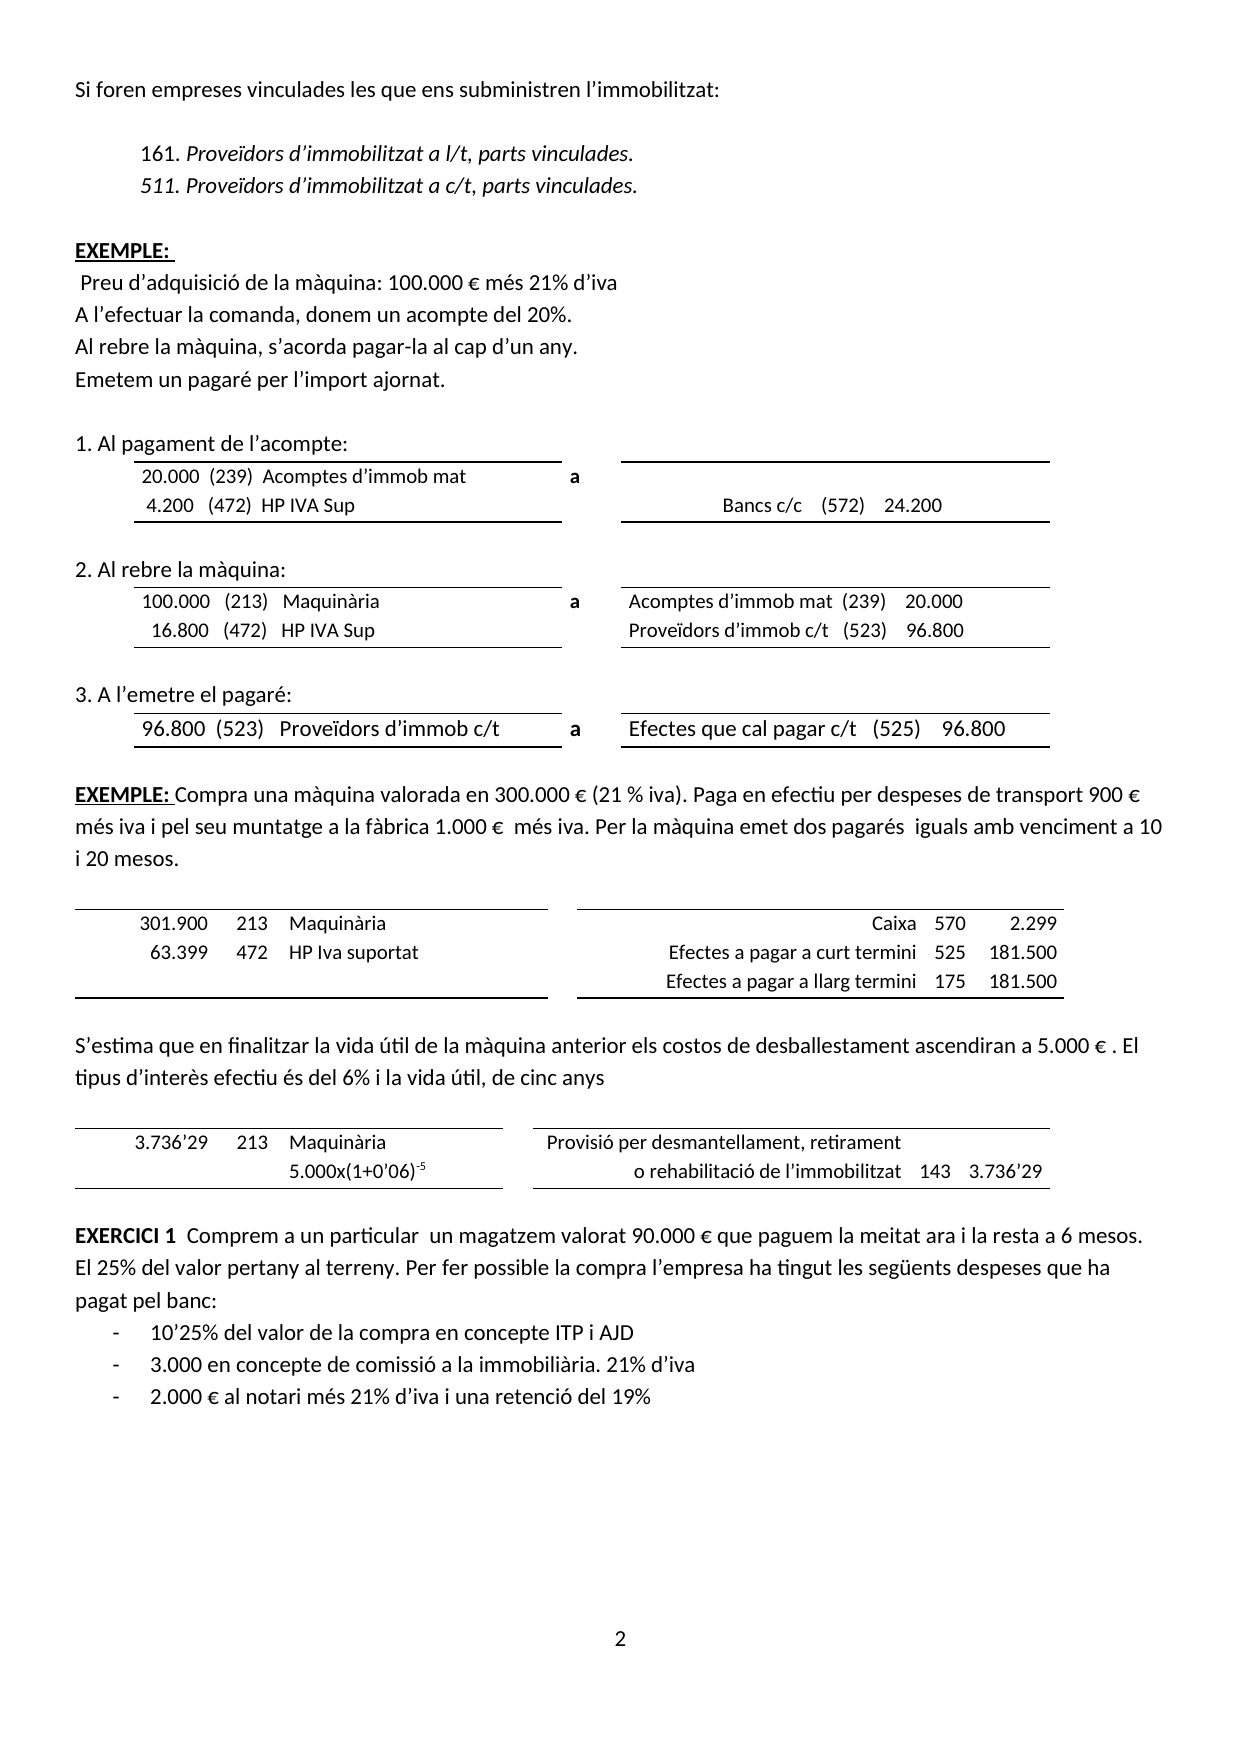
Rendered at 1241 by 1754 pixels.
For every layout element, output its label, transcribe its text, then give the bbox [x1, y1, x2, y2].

table_header [75, 910, 134, 997]
table_header 100.000 (213) Maquinària 16.800 (472) HP IVA Sup [134, 588, 562, 647]
table_header Bancs c/c (572) 24.200 [621, 463, 1049, 521]
text Emetem un pagaré per l’import ajornat. [75, 365, 1165, 393]
table_header 143 [902, 1129, 961, 1188]
text 3. A l’emetre el pagaré: [75, 680, 1165, 708]
text S’estima que en finalitzar la vida útil de la màquina anterior els costos de desballestament ascendiran a 5.000 € . El tipus d’interès efectiu és del 6% i la vida útil, de cinc anys [75, 1031, 1165, 1091]
table_header 3.736’29 [134, 1129, 223, 1188]
table_header Acomptes d’immob mat (239) 20.000 Proveïdors d’immob c/t (523) 96.800 [621, 588, 1049, 647]
table_header a [562, 461, 621, 521]
table_header a [562, 713, 621, 746]
table_header 96.800 (523) Proveïdors d’immob c/t [134, 714, 562, 746]
text EXEMPLE: Compra una màquina valorada en 300.000 € (21 % iva). Paga en efectiu per despeses de transport 900 € més iva i pel seu muntatge a la fàbrica 1.000 € més iva. Per la màquina emet dos pagarés iguals amb venciment a 10 i 20 mesos. [75, 780, 1165, 872]
table_header 570 525 175 [917, 910, 976, 997]
text EXEMPLE: [75, 236, 1165, 264]
table_header 3.736’29 [961, 1129, 1049, 1188]
text 2. Al rebre la màquina: [75, 555, 1165, 583]
table_header Provisió per desmantellament, retirament o rehabilitació de l’immobilitzat [533, 1129, 902, 1188]
table_header [75, 1129, 134, 1188]
list 2.000 € al notari més 21% d’iva i una retenció del 19% [112, 1382, 1165, 1410]
text 161. Proveïdors d’immobilitzat a l/t, parts vinculades. [140, 139, 1165, 167]
text 511. Proveïdors d’immobilitzat a c/t, parts vinculades. [140, 172, 1165, 199]
text Al rebre la màquina, s’acorda pagar-la al cap d’un any. [75, 332, 1165, 361]
list 3.000 en concepte de comissió a la immobiliària. 21% d’iva [112, 1350, 1165, 1378]
table_header 20.000 (239) Acomptes d’immob mat 4.200 (472) HP IVA Sup [134, 463, 562, 521]
table_header Maquinària HP Iva suportat [282, 910, 547, 997]
list 10’25% del valor de la compra en concepte ITP i AJD [112, 1318, 1165, 1346]
text Preu d’adquisició de la màquina: 100.000 € més 21% d’iva [75, 268, 1165, 296]
text A l’efectuar la comanda, donem un acompte del 20%. [75, 300, 1165, 328]
table_header Caixa Efectes a pagar a curt termini Efectes a pagar a llarg termini [577, 910, 917, 997]
table_header Efectes que cal pagar c/t (525) 96.800 [621, 714, 1049, 746]
table_header Maquinària 5.000x(1+0’06)-5 [282, 1129, 503, 1188]
table_header 2.299 181.500 181.500 [976, 910, 1064, 997]
text EXERCICI 1 Comprem a un particular un magatzem valorat 90.000 € que paguem la meitat ara i la resta a 6 mesos. El 25% del valor pertany al terreny. Per fer possible la compra l’empresa ha tingut les següents despeses que ha pagat pel banc: [75, 1221, 1165, 1314]
table_header 213 472 [223, 964, 282, 997]
table_header [548, 909, 577, 997]
table_header 301.900 63.399 [134, 910, 222, 997]
text 1. Al pagament de l’acompte: [75, 429, 1165, 457]
text Si foren empreses vinculades les que ens subministren l’immobilitzat: [75, 75, 1165, 103]
table_header 213 [223, 1154, 282, 1188]
table_header a [562, 587, 621, 647]
table_header [503, 1128, 533, 1188]
